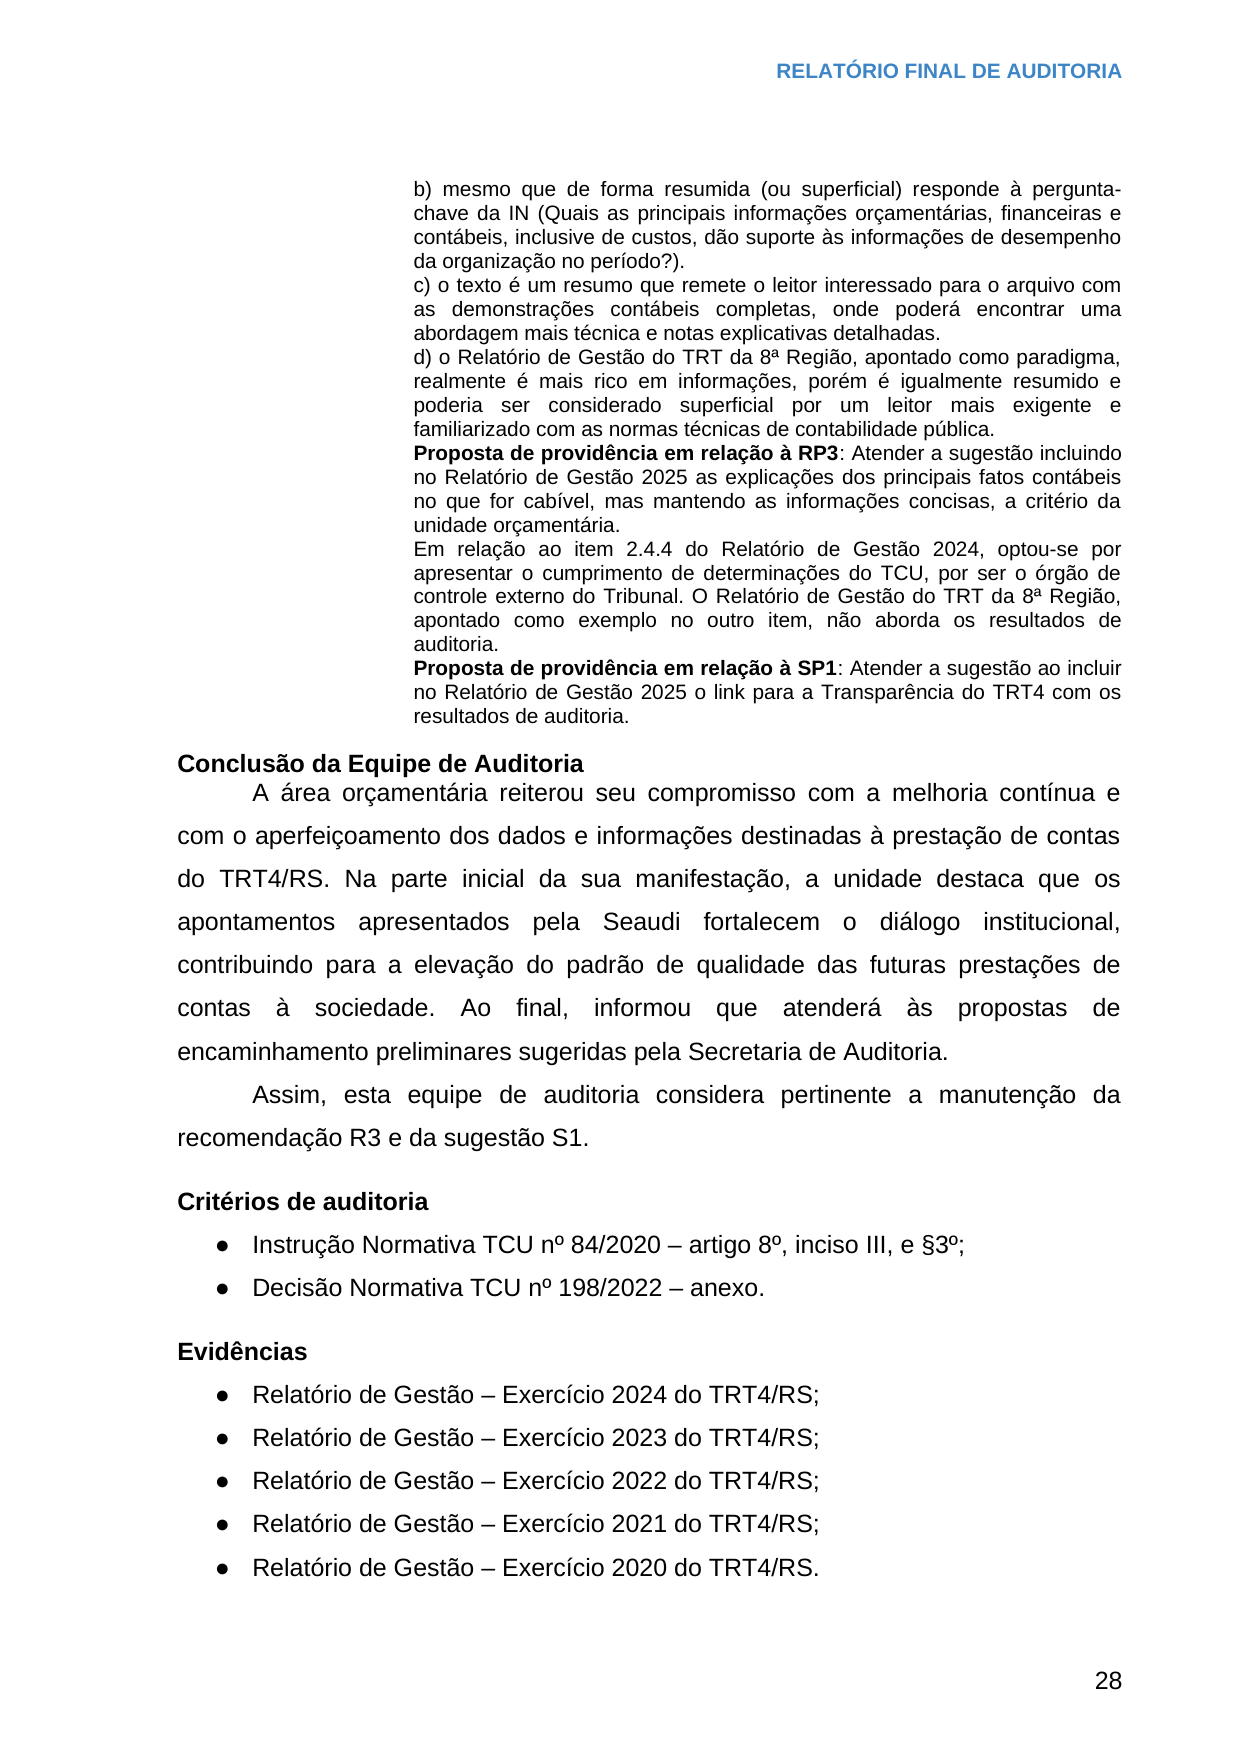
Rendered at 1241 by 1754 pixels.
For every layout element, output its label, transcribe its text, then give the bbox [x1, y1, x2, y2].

text Proposta de providência em relação à SP1: Atender a sugestão ao incluir no Relatório de Gestão 2025 o link para a Transparência do TRT4 com os resultados de auditoria. [413, 656, 1122, 728]
text Critérios de auditoria [177, 1187, 1122, 1215]
list Relatório de Gestão – Exercício 2021 do TRT4/RS; [214, 1509, 1122, 1538]
list Relatório de Gestão – Exercício 2022 do TRT4/RS; [214, 1466, 1122, 1495]
text d) o Relatório de Gestão do TRT da 8ª Região, apontado como paradigma, realmente é mais rico em informações, porém é igualmente resumido e poderia ser considerado superficial por um leitor mais exigente e familiarizado com as normas técnicas de contabilidade pública. [413, 345, 1122, 441]
text Em relação ao item 2.4.4 do Relatório de Gestão 2024, optou-se por apresentar o cumprimento de determinações do TCU, por ser o órgão de controle externo do Tribunal. O Relatório de Gestão do TRT da 8ª Região, apontado como exemplo no outro item, não aborda os resultados de auditoria. [413, 536, 1122, 656]
text c) o texto é um resumo que remete o leitor interessado para o arquivo com as demonstrações contábeis completas, onde poderá encontrar uma abordagem mais técnica e notas explicativas detalhadas. [413, 273, 1122, 345]
text A área orçamentária reiterou seu compromisso com a melhoria contínua e com o aperfeiçoamento dos dados e informações destinadas à prestação de contas do TRT4/RS. Na parte inicial da sua manifestação, a unidade destaca que os apontamentos apresentados pela Seaudi fortalecem o diálogo institucional, contribuindo para a elevação do padrão de qualidade das futuras prestações de contas à sociedade. Ao final, informou que atenderá às propostas de encaminhamento preliminares sugeridas pela Secretaria de Auditoria. [177, 778, 1122, 1065]
text Proposta de providência em relação à RP3: Atender a sugestão incluindo no Relatório de Gestão 2025 as explicações dos principais fatos contábeis no que for cabível, mas mantendo as informações concisas, a critério da unidade orçamentária. [413, 441, 1122, 536]
list Relatório de Gestão – Exercício 2020 do TRT4/RS. [214, 1552, 1122, 1581]
text b) mesmo que de forma resumida (ou superficial) responde à pergunta-chave da IN (Quais as principais informações orçamentárias, financeiras e contábeis, inclusive de custos, dão suporte às informações de desempenho da organização no período?). [413, 177, 1122, 273]
list Relatório de Gestão – Exercício 2024 do TRT4/RS; [214, 1380, 1122, 1409]
text Conclusão da Equipe de Auditoria [177, 749, 1122, 778]
list Relatório de Gestão – Exercício 2023 do TRT4/RS; [214, 1423, 1122, 1452]
list Decisão Normativa TCU nº 198/2022 – anexo. [214, 1273, 1122, 1302]
list Instrução Normativa TCU nº 84/2020 – artigo 8º, inciso III, e §3º; [214, 1230, 1122, 1258]
text Assim, esta equipe de auditoria considera pertinente a manutenção da recomendação R3 e da sugestão S1. [177, 1079, 1122, 1151]
text Evidências [177, 1337, 1122, 1366]
